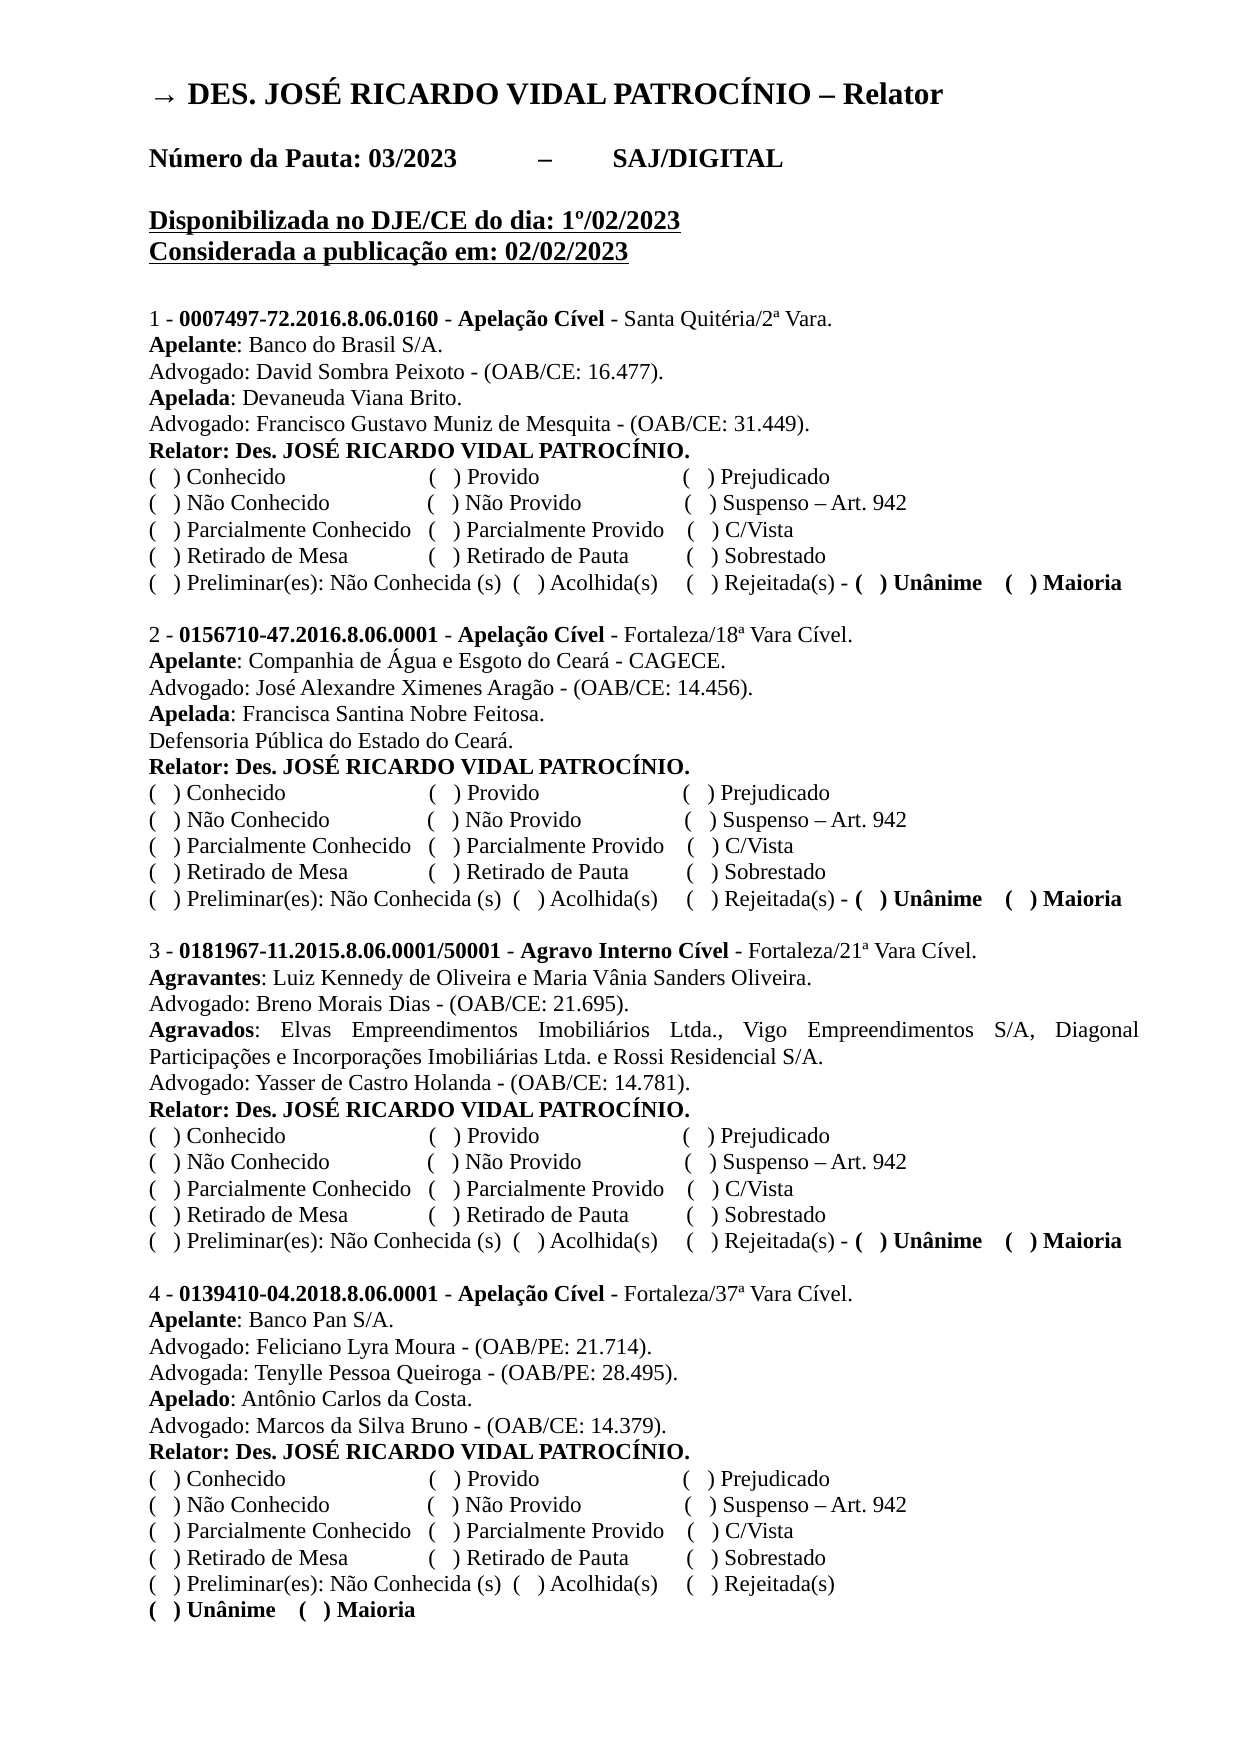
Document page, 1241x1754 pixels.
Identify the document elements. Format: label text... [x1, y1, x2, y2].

text ( ) Retirado de Mesa ( ) Retirado de Pauta ( ) Sobrestado [148, 858, 1158, 885]
text Advogado: José Alexandre Ximenes Aragão - (OAB/CE: 14.456). [148, 674, 1141, 700]
text ( ) Preliminar(es): Não Conhecida (s) ( ) Acolhida(s) ( ) Rejeitada(s) [148, 1570, 1158, 1596]
text Apelante: Banco Pan S/A. [148, 1306, 1141, 1333]
text ( ) Parcialmente Conhecido ( ) Parcialmente Provido ( ) C/Vista [148, 1175, 1158, 1201]
text Advogado: Feliciano Lyra Moura - (OAB/PE: 21.714). [148, 1333, 1141, 1359]
text ( ) Conhecido ( ) Provido ( ) Prejudicado [148, 779, 1141, 806]
text ( ) Parcialmente Conhecido ( ) Parcialmente Provido ( ) C/Vista [148, 832, 1158, 858]
text Considerada a publicação em: 02/02/2023 [148, 236, 1141, 267]
text → DES. JOSÉ RICARDO VIDAL PATROCÍNIO – Relator [148, 75, 1141, 111]
text 4 - 0139410-04.2018.8.06.0001 - Apelação Cível - Fortaleza/37ª Vara Cível. [148, 1280, 1141, 1306]
text Relator: Des. JOSÉ RICARDO VIDAL PATROCÍNIO. [148, 1096, 1141, 1122]
text Advogado: Yasser de Castro Holanda - (OAB/CE: 14.781). [148, 1069, 1141, 1096]
text Apelado: Antônio Carlos da Costa. [148, 1386, 1141, 1412]
text ( ) Não Conhecido ( ) Não Provido ( ) Suspenso – Art. 942 [148, 806, 1158, 832]
text Relator: Des. JOSÉ RICARDO VIDAL PATROCÍNIO. [148, 753, 1141, 779]
text ( ) Não Conhecido ( ) Não Provido ( ) Suspenso – Art. 942 [148, 1148, 1158, 1175]
text Apelada: Devaneuda Viana Brito. [148, 384, 1141, 410]
text ( ) Retirado de Mesa ( ) Retirado de Pauta ( ) Sobrestado [148, 1201, 1158, 1227]
text ( ) Retirado de Mesa ( ) Retirado de Pauta ( ) Sobrestado [148, 542, 1158, 568]
text Advogado: Breno Morais Dias - (OAB/CE: 21.695). [148, 990, 1141, 1017]
text Apelada: Francisca Santina Nobre Feitosa. [148, 700, 1141, 727]
text Disponibilizada no DJE/CE do dia: 1º/02/2023 [148, 204, 1141, 236]
text ( ) Unânime ( ) Maioria [148, 1596, 1158, 1623]
text ( ) Preliminar(es): Não Conhecida (s) ( ) Acolhida(s) ( ) Rejeitada(s) - ( ) Unânime ( ) Maioria [148, 1227, 1158, 1254]
text Apelante: Companhia de Água e Esgoto do Ceará - CAGECE. [148, 648, 1141, 674]
text Advogado: David Sombra Peixoto - (OAB/CE: 16.477). [148, 358, 1141, 384]
text ( ) Parcialmente Conhecido ( ) Parcialmente Provido ( ) C/Vista [148, 516, 1158, 542]
text ( ) Preliminar(es): Não Conhecida (s) ( ) Acolhida(s) ( ) Rejeitada(s) - ( ) Unânime ( ) Maioria [148, 885, 1158, 911]
text Relator: Des. JOSÉ RICARDO VIDAL PATROCÍNIO. [148, 437, 1141, 463]
text Agravados: Elvas Empreendimentos Imobiliários Ltda., Vigo Empreendimentos S/A, Diagonal Participações e Incorporações Imobiliárias Ltda. e Rossi Residencial S/A. [148, 1017, 1141, 1069]
text ( ) Conhecido ( ) Provido ( ) Prejudicado [148, 463, 1141, 489]
text ( ) Conhecido ( ) Provido ( ) Prejudicado [148, 1122, 1141, 1148]
text Apelante: Banco do Brasil S/A. [148, 331, 1141, 358]
text Advogado: Marcos da Silva Bruno - (OAB/CE: 14.379). [148, 1412, 1141, 1438]
text Agravantes: Luiz Kennedy de Oliveira e Maria Vânia Sanders Oliveira. [148, 964, 1141, 990]
text Advogado: Francisco Gustavo Muniz de Mesquita - (OAB/CE: 31.449). [148, 410, 1141, 437]
text Defensoria Pública do Estado do Ceará. [148, 727, 1141, 753]
text ( ) Não Conhecido ( ) Não Provido ( ) Suspenso – Art. 942 [148, 489, 1158, 516]
text Número da Pauta: 03/2023 – SAJ/DIGITAL [148, 142, 1141, 173]
text ( ) Não Conhecido ( ) Não Provido ( ) Suspenso – Art. 942 [148, 1491, 1158, 1517]
text 2 - 0156710-47.2016.8.06.0001 - Apelação Cível - Fortaleza/18ª Vara Cível. [148, 621, 1141, 648]
text ( ) Retirado de Mesa ( ) Retirado de Pauta ( ) Sobrestado [148, 1544, 1158, 1570]
text Relator: Des. JOSÉ RICARDO VIDAL PATROCÍNIO. [148, 1438, 1141, 1464]
text 1 - 0007497-72.2016.8.06.0160 - Apelação Cível - Santa Quitéria/2ª Vara. [148, 305, 1141, 331]
text ( ) Conhecido ( ) Provido ( ) Prejudicado [148, 1464, 1141, 1491]
text 3 - 0181967-11.2015.8.06.0001/50001 - Agravo Interno Cível - Fortaleza/21ª Vara Cível. [148, 937, 1141, 964]
text ( ) Preliminar(es): Não Conhecida (s) ( ) Acolhida(s) ( ) Rejeitada(s) - ( ) Unânime ( ) Maioria [148, 568, 1158, 595]
text ( ) Parcialmente Conhecido ( ) Parcialmente Provido ( ) C/Vista [148, 1517, 1158, 1544]
text Advogada: Tenylle Pessoa Queiroga - (OAB/PE: 28.495). [148, 1359, 1141, 1386]
